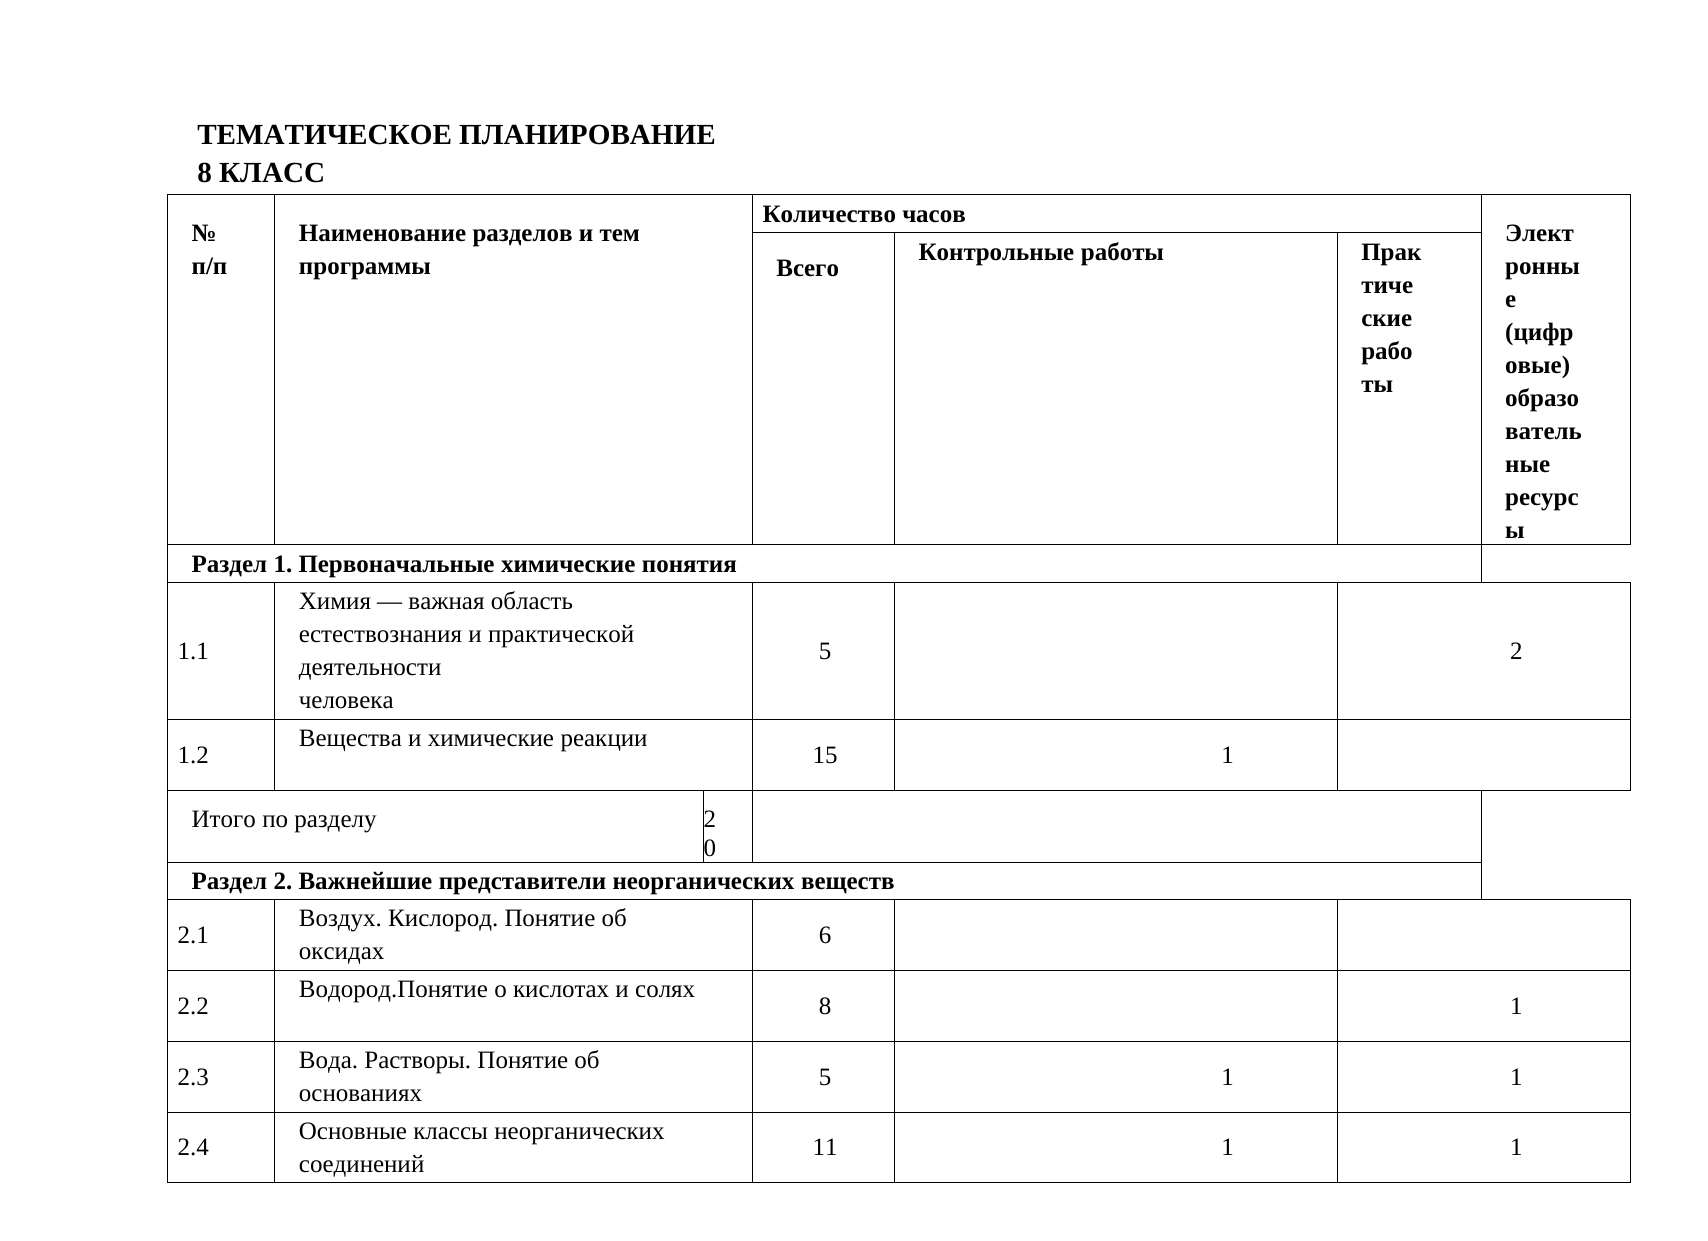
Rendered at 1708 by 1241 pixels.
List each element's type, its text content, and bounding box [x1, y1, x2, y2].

table_cell Всего [753, 233, 894, 544]
table_cell [1338, 720, 1630, 789]
table_cell 6 [753, 900, 894, 970]
table_cell Итого по разделу [168, 791, 703, 861]
table_header Наименование разделов и тем программы [275, 195, 752, 544]
table_cell 11 [753, 1113, 894, 1182]
table_cell 1 [895, 720, 1337, 789]
table_cell 8 [753, 971, 894, 1041]
table_cell Раздел 1. Первоначальные химические понятия [168, 545, 1481, 582]
table_cell 5 [753, 1042, 894, 1111]
table_cell 1 [1338, 1113, 1630, 1182]
table_cell 1.1 [168, 583, 274, 719]
table_cell Основные классы неорганических соединений [275, 1113, 752, 1182]
table_cell 2.4 [168, 1113, 274, 1182]
table_cell [1338, 900, 1630, 970]
table_cell 2 [1338, 583, 1630, 719]
table_cell 2.1 [168, 900, 274, 970]
table_cell Воздух. Кислород. Понятие об оксидах [275, 900, 752, 970]
table_cell Водород.Понятие о кислотах и солях [275, 971, 752, 1041]
table_header Количество часов [753, 195, 1481, 232]
subtitle ТЕМАТИЧЕСКОЕ ПЛАНИРОВАНИЕ 8 КЛАСС [197, 117, 718, 189]
table_cell Контрольные работы [895, 233, 1337, 544]
table_cell Вода. Растворы. Понятие об основаниях [275, 1042, 752, 1111]
table_cell [895, 583, 1337, 719]
table_cell 20 [704, 791, 752, 861]
table_cell Химия — важная область естествознания и практической деятельности человека [275, 583, 752, 719]
table_header № п/п [168, 195, 274, 544]
table_cell 5 [753, 583, 894, 719]
table_cell Практические работы [1338, 233, 1481, 544]
table_cell Вещества и химические реакции [275, 720, 752, 789]
table_cell 15 [753, 720, 894, 789]
table_cell 1 [1338, 1042, 1630, 1111]
table_cell 1 [895, 1042, 1337, 1111]
table_cell 2.3 [168, 1042, 274, 1111]
table_cell [895, 971, 1337, 1041]
table_cell [895, 900, 1337, 970]
table_cell 1 [1338, 971, 1630, 1041]
table_header Электронные (цифровые) образовательные ресурсы [1482, 195, 1630, 544]
table_cell [753, 791, 1481, 861]
table_cell 2.2 [168, 971, 274, 1041]
table_cell 1 [895, 1113, 1337, 1182]
table_cell Раздел 2. Важнейшие представители неорганических веществ [168, 863, 1481, 899]
table_cell 1.2 [168, 720, 274, 789]
